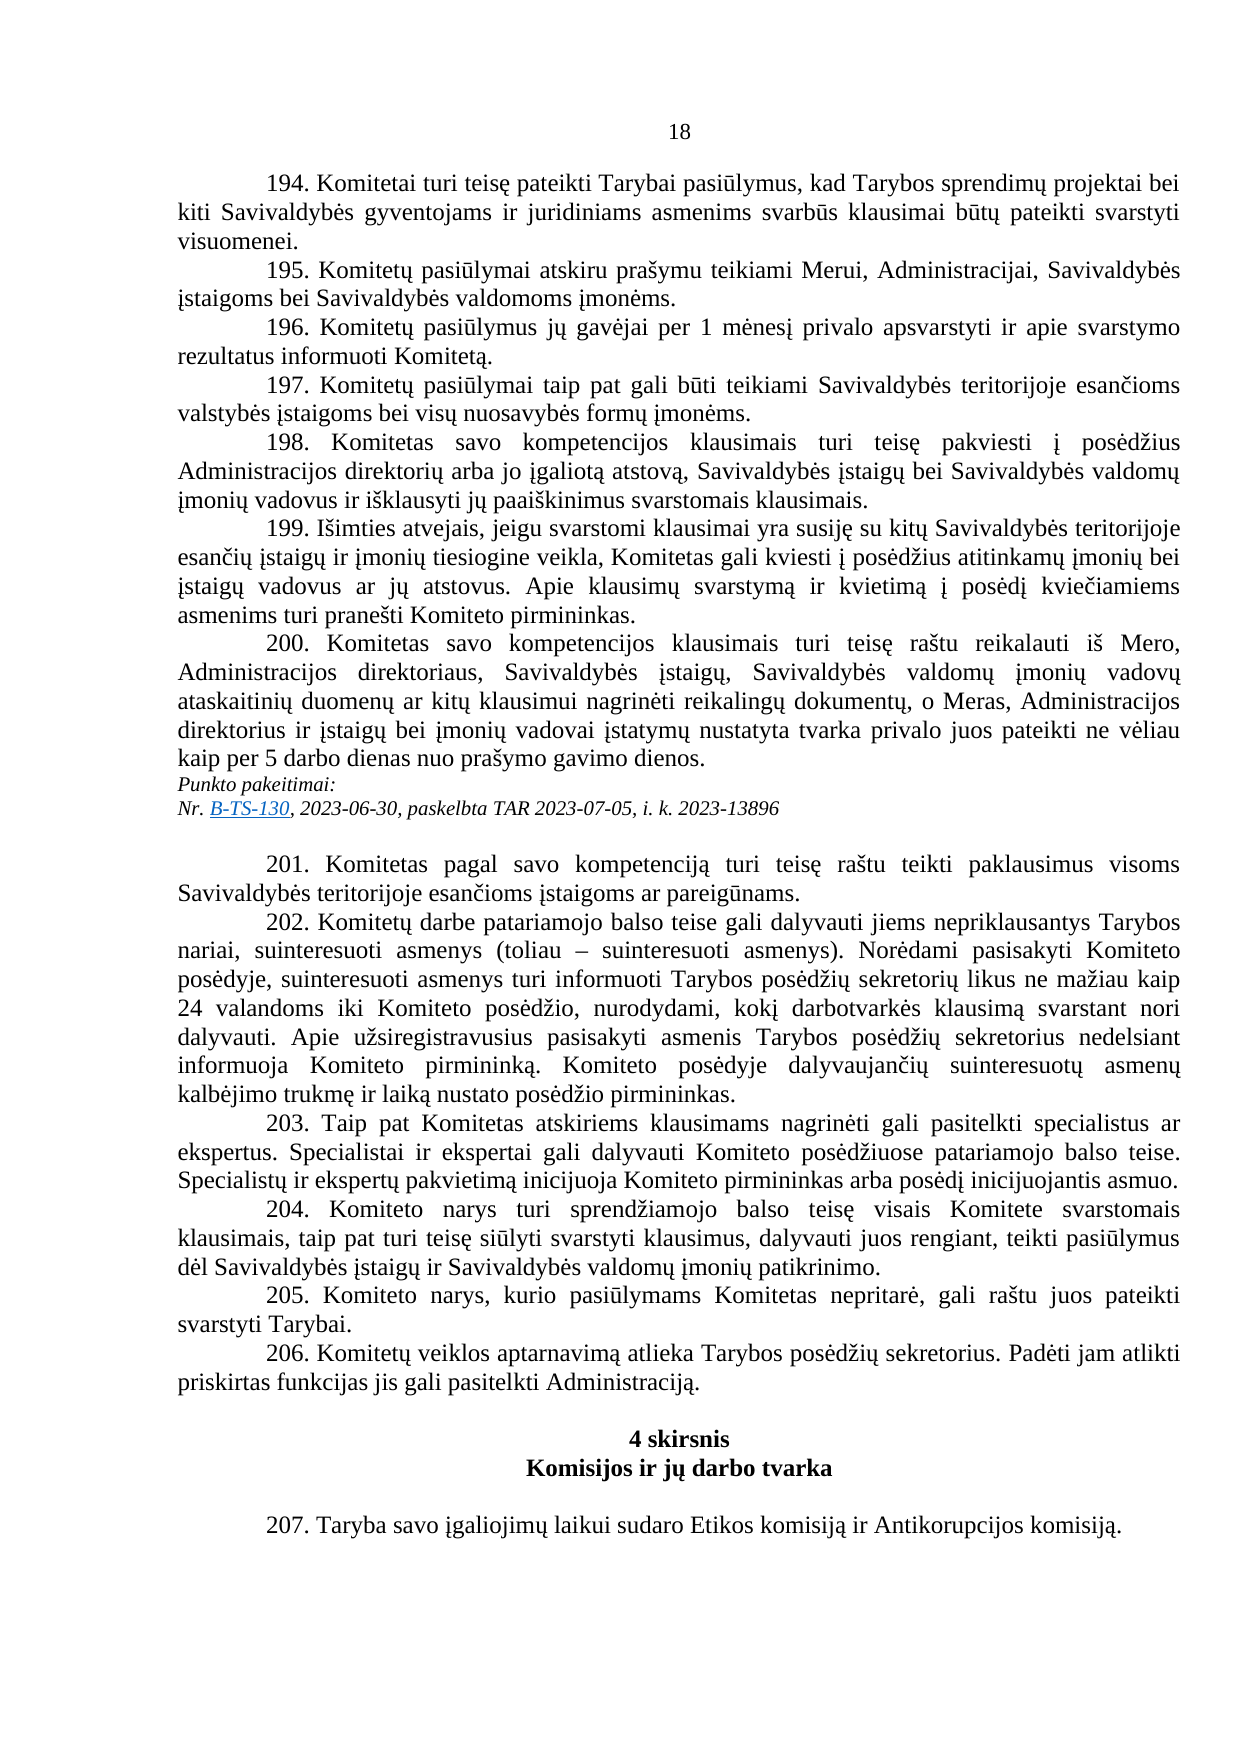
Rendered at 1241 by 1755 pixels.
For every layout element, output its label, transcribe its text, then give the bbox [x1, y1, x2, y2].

text Komisijos ir jų darbo tvarka [177, 1453, 1181, 1482]
text 195. Komitetų pasiūlymai atskiru prašymu teikiami Merui, Administracijai, Savivaldybės įstaigoms bei Savivaldybės valdomoms įmonėms. [177, 255, 1181, 312]
text 196. Komitetų pasiūlymus jų gavėjai per 1 mėnesį privalo apsvarstyti ir apie svarstymo rezultatus informuoti Komitetą. [177, 312, 1181, 370]
text 206. Komitetų veiklos aptarnavimą atlieka Tarybos posėdžių sekretorius. Padėti jam atlikti priskirtas funkcijas jis gali pasitelkti Administraciją. [177, 1338, 1181, 1395]
text Punkto pakeitimai: [177, 772, 1181, 796]
text 194. Komitetai turi teisę pateikti Tarybai pasiūlymus, kad Tarybos sprendimų projektai bei kiti Savivaldybės gyventojams ir juridiniams asmenims svarbūs klausimai būtų pateikti svarstyti visuomenei. [177, 168, 1181, 255]
text 200. Komitetas savo kompetencijos klausimais turi teisę raštu reikalauti iš Mero, Administracijos direktoriaus, Savivaldybės įstaigų, Savivaldybės valdomų įmonių vadovų ataskaitinių duomenų ar kitų klausimui nagrinėti reikalingų dokumentų, o Meras, Administracijos direktorius ir įstaigų bei įmonių vadovai įstatymų nustatyta tvarka privalo juos pateikti ne vėliau kaip per 5 darbo dienas nuo prašymo gavimo dienos. [177, 628, 1181, 772]
text 205. Komiteto narys, kurio pasiūlymams Komitetas nepritarė, gali raštu juos pateikti svarstyti Tarybai. [177, 1280, 1181, 1338]
text Nr. B-TS-130, 2023-06-30, paskelbta TAR 2023-07-05, i. k. 2023-13896 [177, 796, 1181, 820]
text 4 skirsnis [177, 1424, 1181, 1453]
text 198. Komitetas savo kompetencijos klausimais turi teisę pakviesti į posėdžius Administracijos direktorių arba jo įgaliotą atstovą, Savivaldybės įstaigų bei Savivaldybės valdomų įmonių vadovus ir išklausyti jų paaiškinimus svarstomais klausimais. [177, 427, 1181, 513]
text 197. Komitetų pasiūlymai taip pat gali būti teikiami Savivaldybės teritorijoje esančioms valstybės įstaigoms bei visų nuosavybės formų įmonėms. [177, 370, 1181, 427]
text 207. Taryba savo įgaliojimų laikui sudaro Etikos komisiją ir Antikorupcijos komisiją. [177, 1510, 1181, 1539]
text 202. Komitetų darbe patariamojo balso teise gali dalyvauti jiems nepriklausantys Tarybos nariai, suinteresuoti asmenys (toliau – suinteresuoti asmenys). Norėdami pasisakyti Komiteto posėdyje, suinteresuoti asmenys turi informuoti Tarybos posėdžių sekretorių likus ne mažiau kaip 24 valandoms iki Komiteto posėdžio, nurodydami, kokį darbotvarkės klausimą svarstant nori dalyvauti. Apie užsiregistravusius pasisakyti asmenis Tarybos posėdžių sekretorius nedelsiant informuoja Komiteto pirmininką. Komiteto posėdyje dalyvaujančių suinteresuotų asmenų kalbėjimo trukmę ir laiką nustato posėdžio pirmininkas. [177, 907, 1181, 1108]
text 203. Taip pat Komitetas atskiriems klausimams nagrinėti gali pasitelkti specialistus ar ekspertus. Specialistai ir ekspertai gali dalyvauti Komiteto posėdžiuose patariamojo balso teise. Specialistų ir ekspertų pakvietimą inicijuoja Komiteto pirmininkas arba posėdį inicijuojantis asmuo. [177, 1108, 1181, 1194]
text 204. Komiteto narys turi sprendžiamojo balso teisę visais Komitete svarstomais klausimais, taip pat turi teisę siūlyti svarstyti klausimus, dalyvauti juos rengiant, teikti pasiūlymus dėl Savivaldybės įstaigų ir Savivaldybės valdomų įmonių patikrinimo. [177, 1194, 1181, 1280]
text 201. Komitetas pagal savo kompetenciją turi teisę raštu teikti paklausimus visoms Savivaldybės teritorijoje esančioms įstaigoms ar pareigūnams. [177, 849, 1181, 907]
text 199. Išimties atvejais, jeigu svarstomi klausimai yra susiję su kitų Savivaldybės teritorijoje esančių įstaigų ir įmonių tiesiogine veikla, Komitetas gali kviesti į posėdžius atitinkamų įmonių bei įstaigų vadovus ar jų atstovus. Apie klausimų svarstymą ir kvietimą į posėdį kviečiamiems asmenims turi pranešti Komiteto pirmininkas. [177, 513, 1181, 628]
